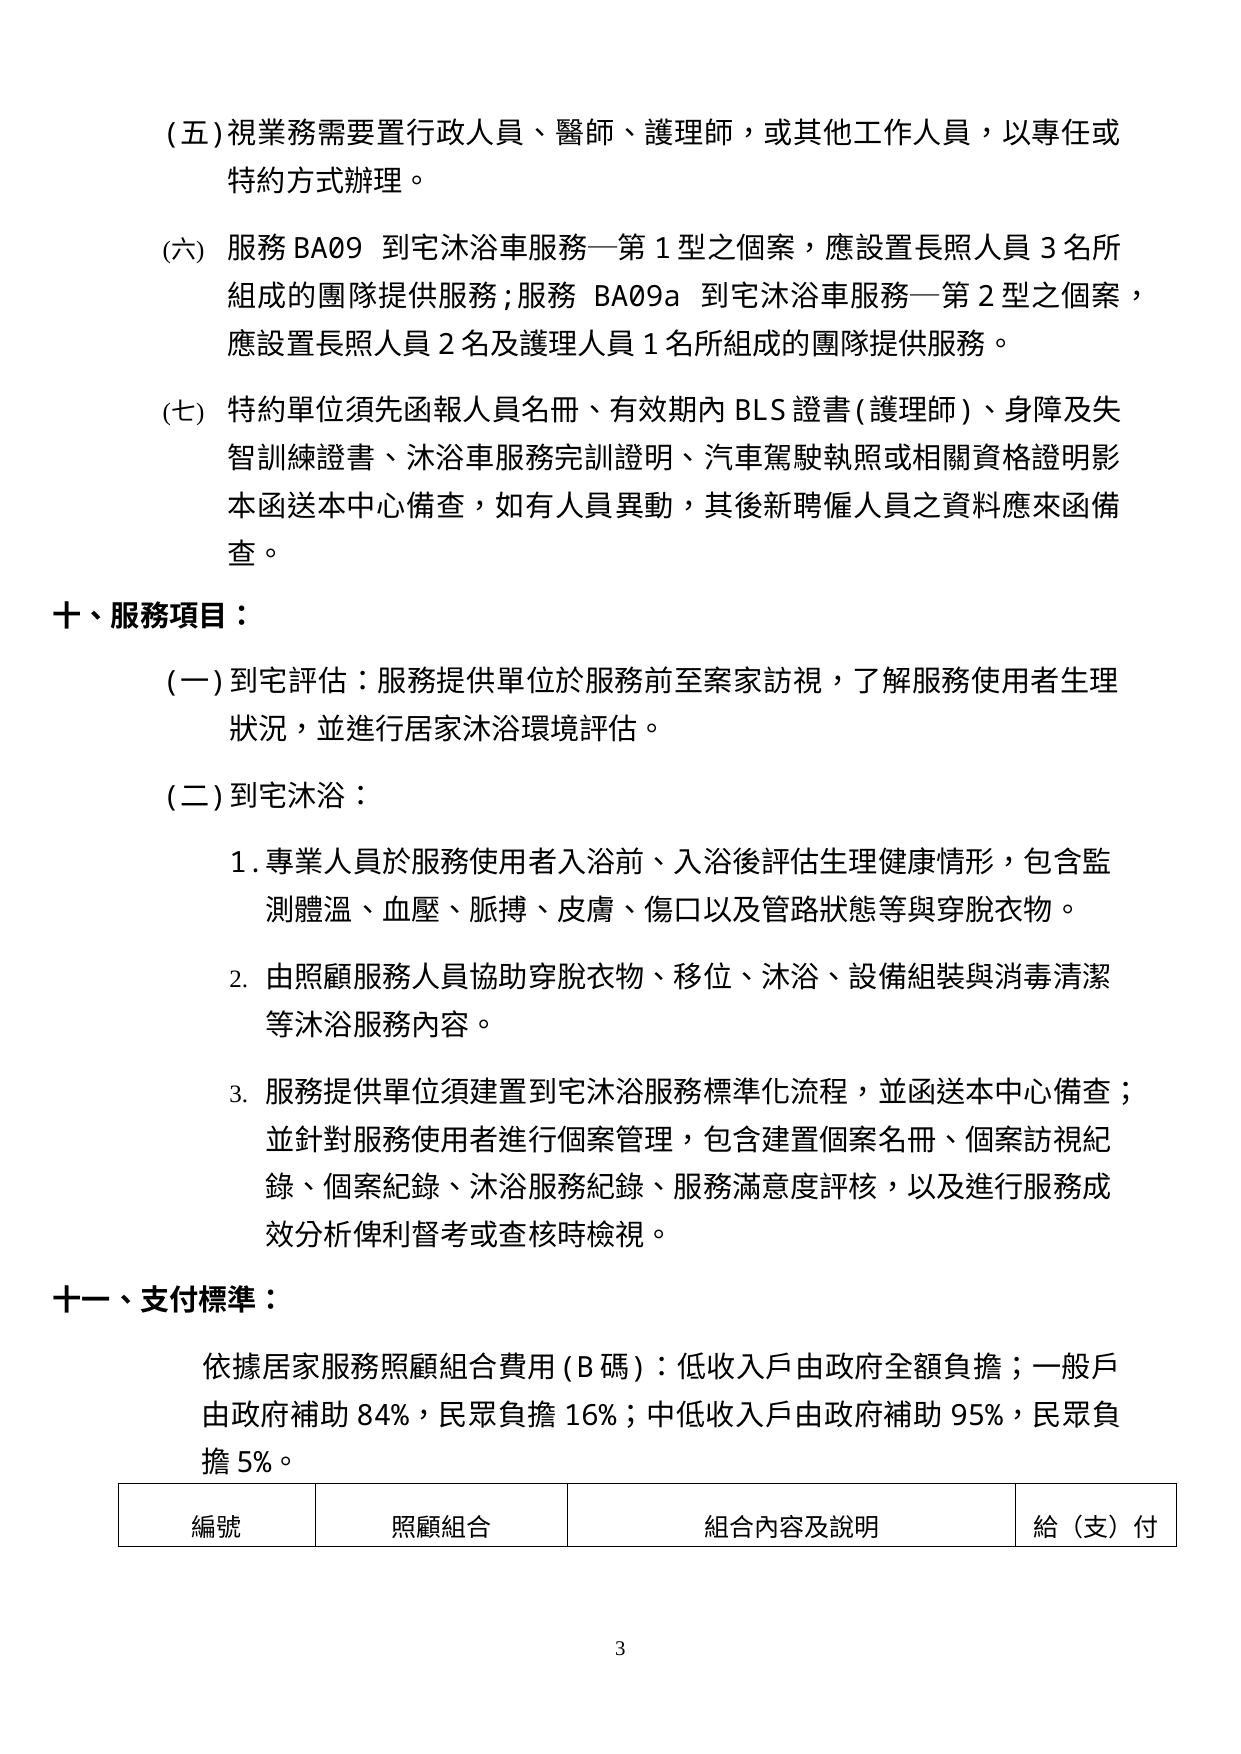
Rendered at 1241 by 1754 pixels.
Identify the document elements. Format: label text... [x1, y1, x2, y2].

list 服務提供單位須建置到宅沐浴服務標準化流程，並函送本中心備查；並針對服務使用者進行個案管理，包含建置個案名冊、個案訪視紀錄、個案紀錄、沐浴服務紀錄、服務滿意度評核，以及進行服務成效分析俾利督考或查核時檢視。 [229, 1064, 1122, 1255]
list 由照顧服務人員協助穿脫衣物、移位、沐浴、設備組裝與消毒清潔等沐浴服務內容。 [229, 949, 1122, 1045]
table_header 照顧組合 [316, 1484, 567, 1546]
list 服務BA09 到宅沐浴車服務─第1型之個案，應設置長照人員3名所組成的團隊提供服務;服務 BA09a 到宅沐浴車服務─第2型之個案，應設置長照人員2名及護理人員1名所組成的團隊提供服務。 [162, 220, 1122, 364]
text 依據居家服務照顧組合費用(B碼)：低收入戶由政府全額負擔；一般戶由政府補助84%，民眾負擔16%；中低收入戶由政府補助95%，民眾負擔5%。 [201, 1339, 1122, 1482]
list 到宅沐浴： [162, 768, 1122, 816]
table_header 組合內容及說明 [568, 1484, 1015, 1546]
list 到宅評估：服務提供單位於服務前至案家訪視，了解服務使用者生理狀況，並進行居家沐浴環境評估。 [162, 653, 1122, 749]
text 十、服務項目： [1, 593, 1122, 634]
text 十一、支付標準： [1, 1274, 1122, 1320]
table_header 編號 [119, 1484, 315, 1546]
table_header 給（支）付 [1016, 1484, 1176, 1546]
list 視業務需要置行政人員、醫師、護理師，或其他工作人員，以專任或特約方式辦理。 [162, 105, 1122, 201]
list 特約單位須先函報人員名冊、有效期內BLS證書(護理師)、身障及失智訓練證書、沐浴車服務完訓證明、汽車駕駛執照或相關資格證明影本函送本中心備查，如有人員異動，其後新聘僱人員之資料應來函備查。 [162, 382, 1122, 574]
list 專業人員於服務使用者入浴前、入浴後評估生理健康情形，包含監測體溫、血壓、脈搏、皮膚、傷口以及管路狀態等與穿脫衣物。 [229, 834, 1122, 930]
